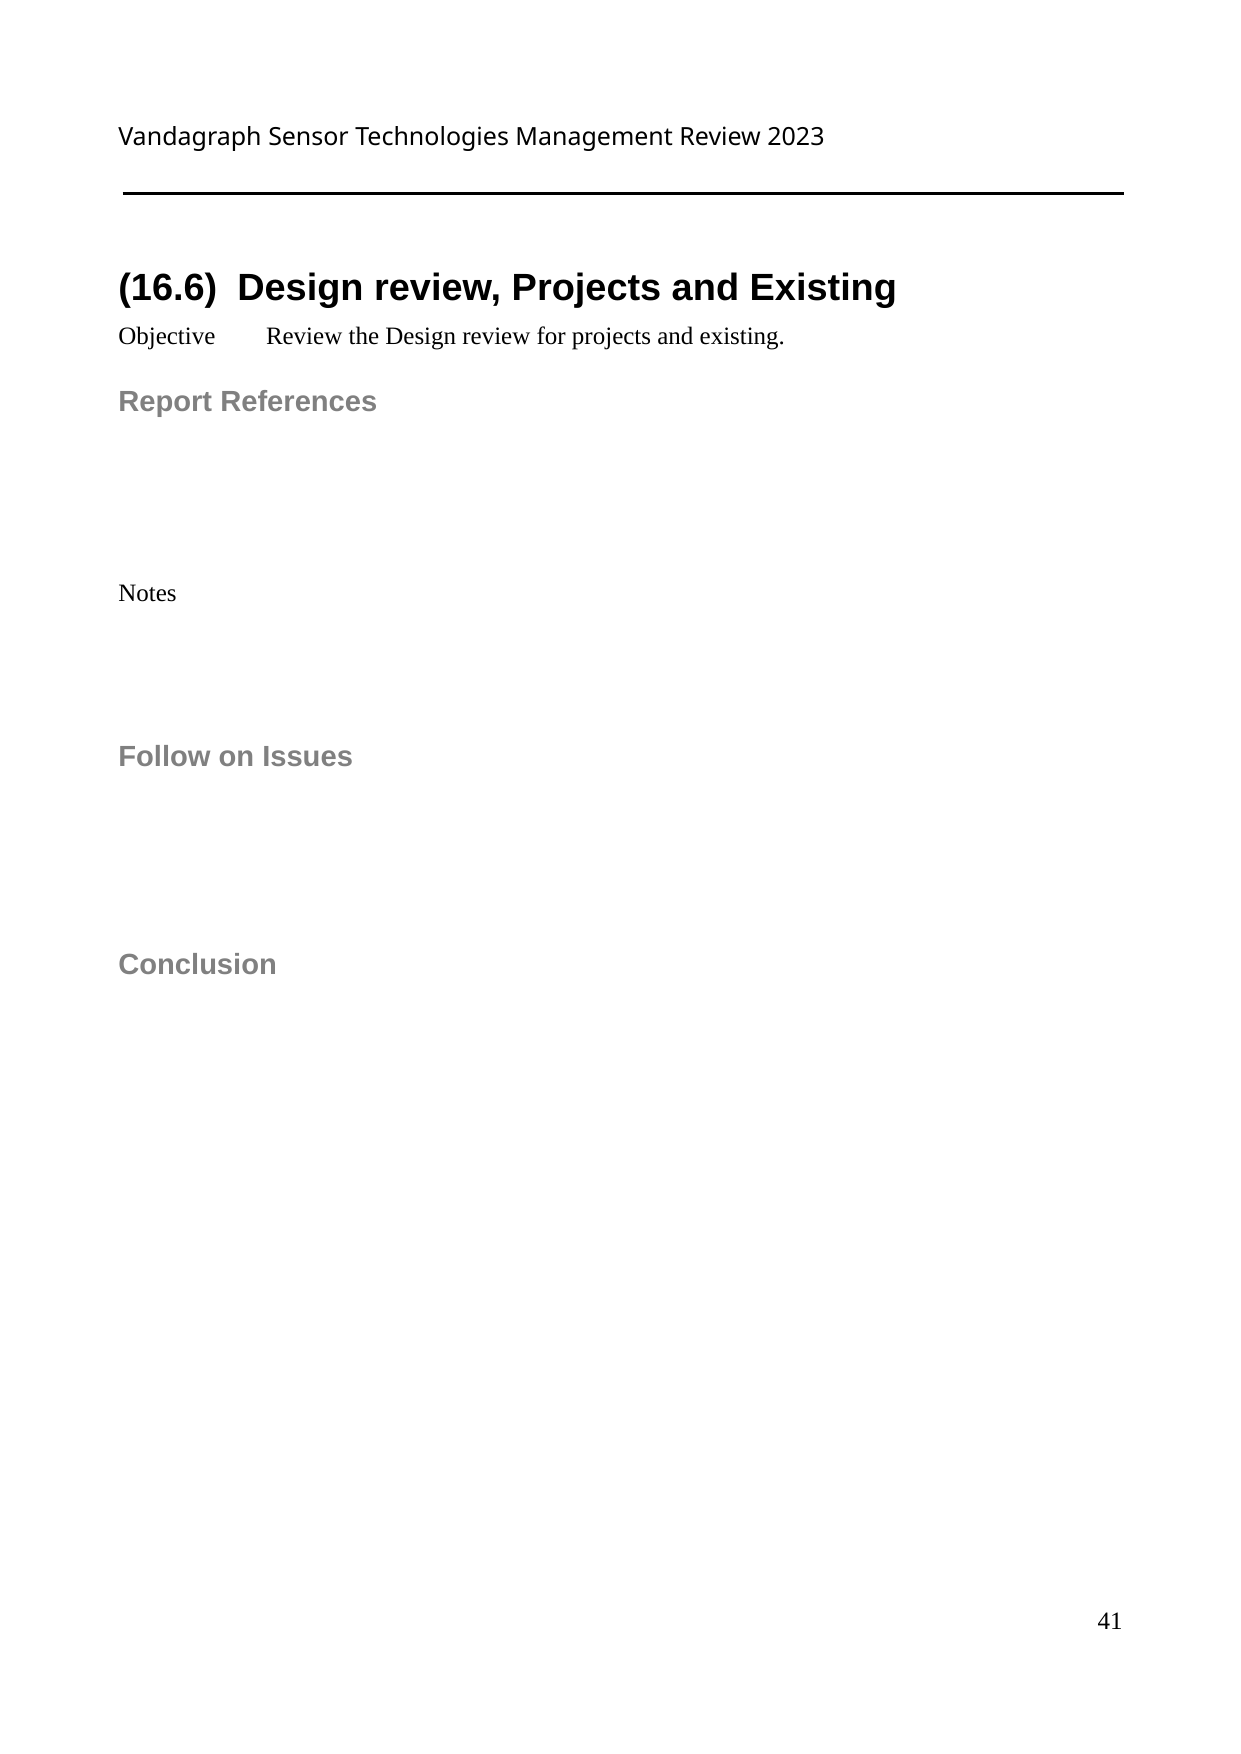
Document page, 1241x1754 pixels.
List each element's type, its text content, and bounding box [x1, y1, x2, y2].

text Objective Review the Design review for projects and existing. [118, 321, 1122, 349]
subtitle Report References [118, 384, 1122, 418]
subtitle Conclusion [118, 947, 1122, 981]
subtitle Follow on Issues [118, 739, 1122, 773]
subtitle (16.6) Design review, Projects and Existing [118, 265, 1122, 308]
text Notes [118, 578, 1122, 606]
